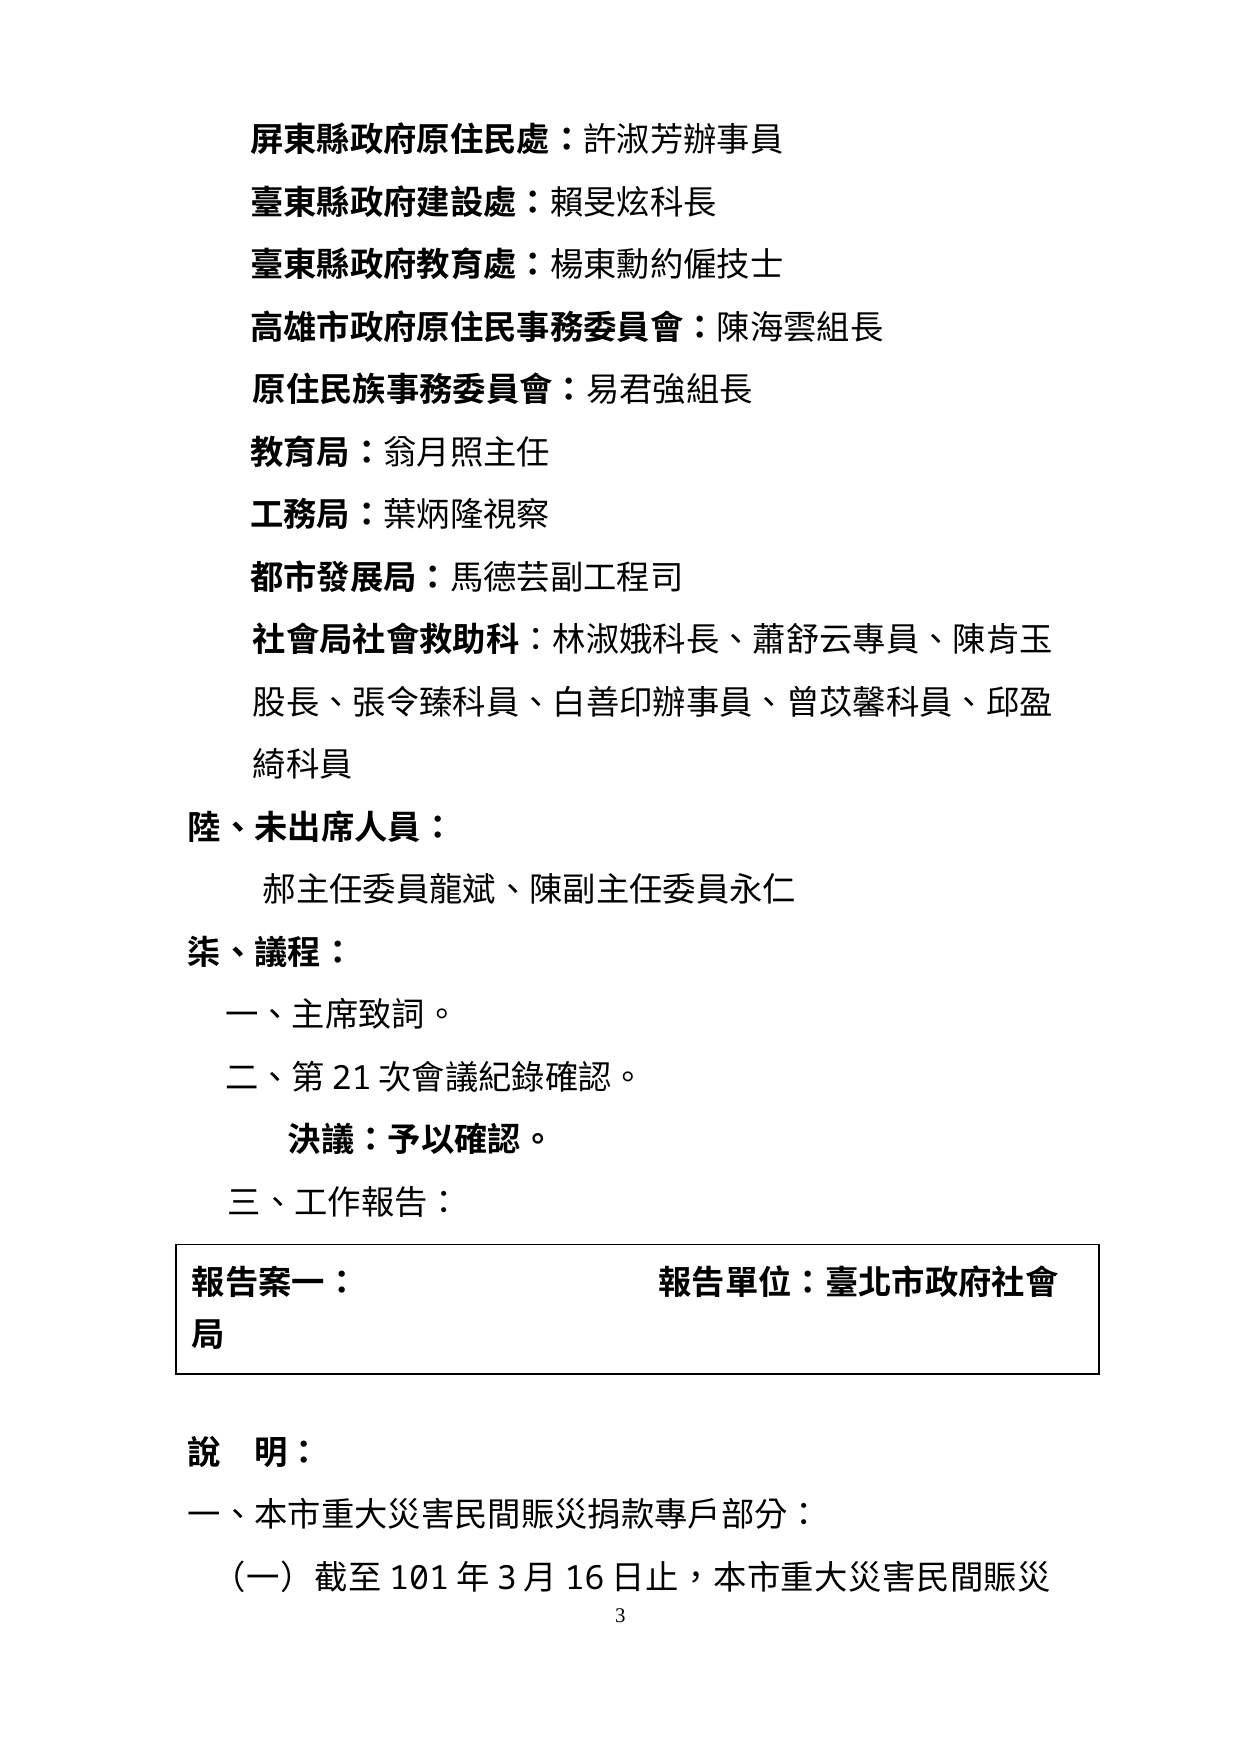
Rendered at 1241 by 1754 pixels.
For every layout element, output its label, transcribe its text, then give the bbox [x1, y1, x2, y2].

text 說 明： [187, 1408, 1053, 1471]
text 教育局：翁月照主任 [250, 408, 1053, 471]
text 有關本委員會管理運用之捐款支用情形報告，報請 公鑑。 [192, 1357, 1090, 1366]
text 臺東縣政府教育處：楊東勳約僱技士 [250, 221, 1053, 283]
text 原住民族事務委員會：易君強組長 [252, 346, 1053, 408]
text 郝主任委員龍斌、陳副主任委員永仁 [262, 846, 1053, 908]
text 屏東縣政府原住民處：許淑芳辦事員 [250, 96, 1053, 158]
text 工務局：葉炳隆視察 [250, 471, 1053, 533]
text 都市發展局：馬德芸副工程司 [250, 533, 1053, 596]
text 報告案一： 報告單位：臺北市政府社會局 [192, 1252, 1083, 1357]
text 二、第21次會議紀錄確認。 [187, 1033, 1053, 1096]
text （一）截至101年3月16日止，本市重大災害民間賑災捐款專戶累積收入總計新臺幣1億3,502萬2,020元，已核銷金額新臺幣7,984萬9,793元，已核准但未撥付或未請款金額新臺幣34萬4,325元，尚可運用金額為新臺幣5,482萬7,902元(以上收支情形詳見附件2，頁數30)。相關捐款使用情形公佈於社會局網站(網址：www.dosw.tcg.gov.tw)公開徵信。 [212, 1533, 1053, 1596]
text 一、本市重大災害民間賑災捐款專戶部分： [187, 1471, 1053, 1533]
text 三、工作報告： [187, 1158, 1053, 1221]
text 臺東縣政府建設處：賴旻炫科長 [250, 158, 1053, 221]
text 決議：予以確認。 [287, 1096, 1053, 1158]
text 社會局社會救助科：林淑娥科長、蕭舒云專員、陳肯玉股長、張令臻科員、白善印辦事員、曾苡馨科員、邱盈綺科員 [252, 596, 1053, 783]
text 柒、議程： [188, 908, 1053, 971]
text 一、主席致詞。 [187, 971, 1053, 1033]
text 陸、未出席人員： [188, 783, 1053, 846]
text 高雄市政府原住民事務委員會：陳海雲組長 [250, 283, 1053, 346]
